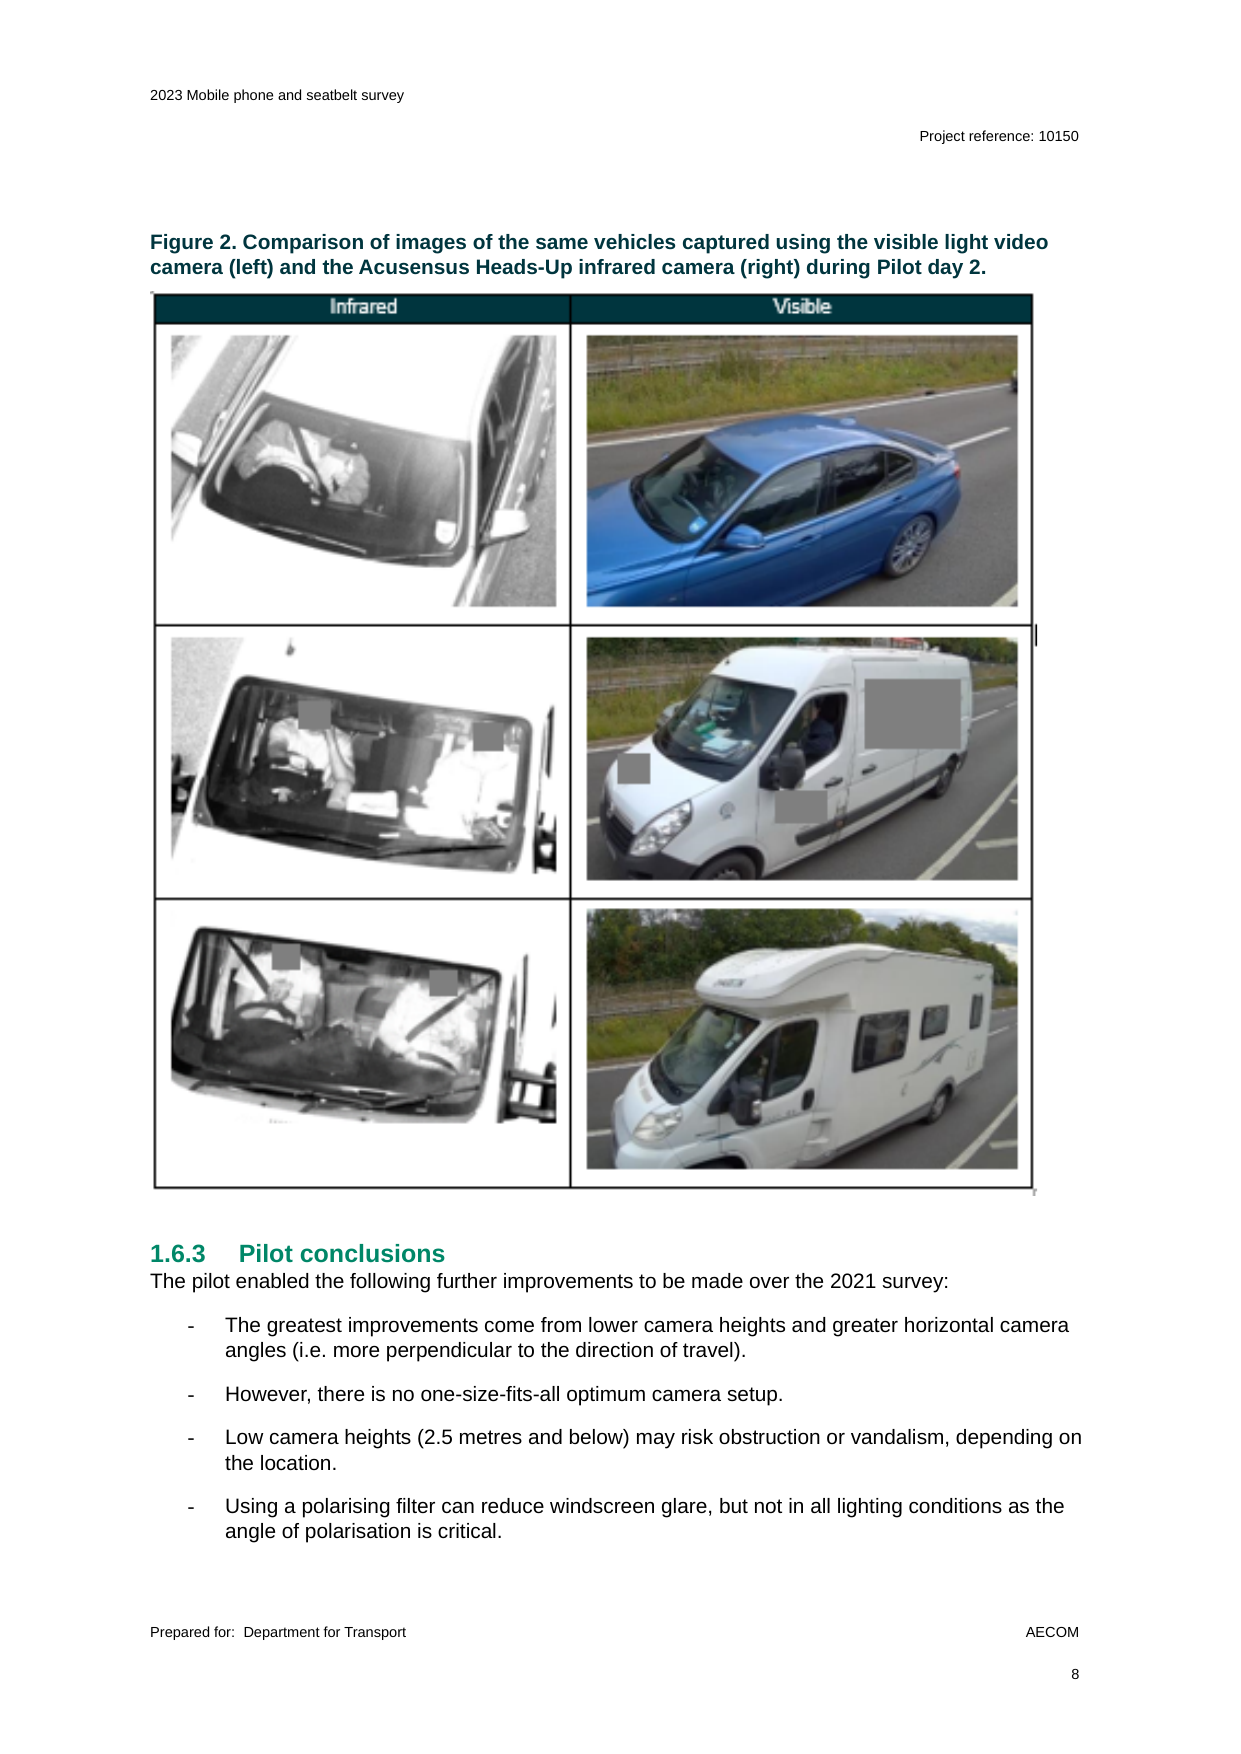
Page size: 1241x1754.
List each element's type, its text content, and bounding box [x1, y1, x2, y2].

list The greatest improvements come from lower camera heights and greater horizontal camera angles (i.e. more perpendicular to the direction of travel). [187, 1312, 1090, 1362]
text The pilot enabled the following further improvements to be made over the 2021 survey: [150, 1268, 1090, 1293]
subtitle Pilot conclusions [150, 1239, 1090, 1268]
list Using a polarising filter can reduce windscreen glare, but not in all lighting conditions as the angle of polarisation is critical. [187, 1493, 1090, 1543]
text Figure 2. Comparison of images of the same vehicles captured using the visible light video camera (left) and the Acusensus Heads-Up infrared camera (right) during Pilot day 2. [150, 228, 1090, 278]
list However, there is no one-size-fits-all optimum camera setup. [187, 1381, 1090, 1406]
list Low camera heights (2.5 metres and below) may risk obstruction or vandalism, depending on the location. [187, 1424, 1090, 1474]
